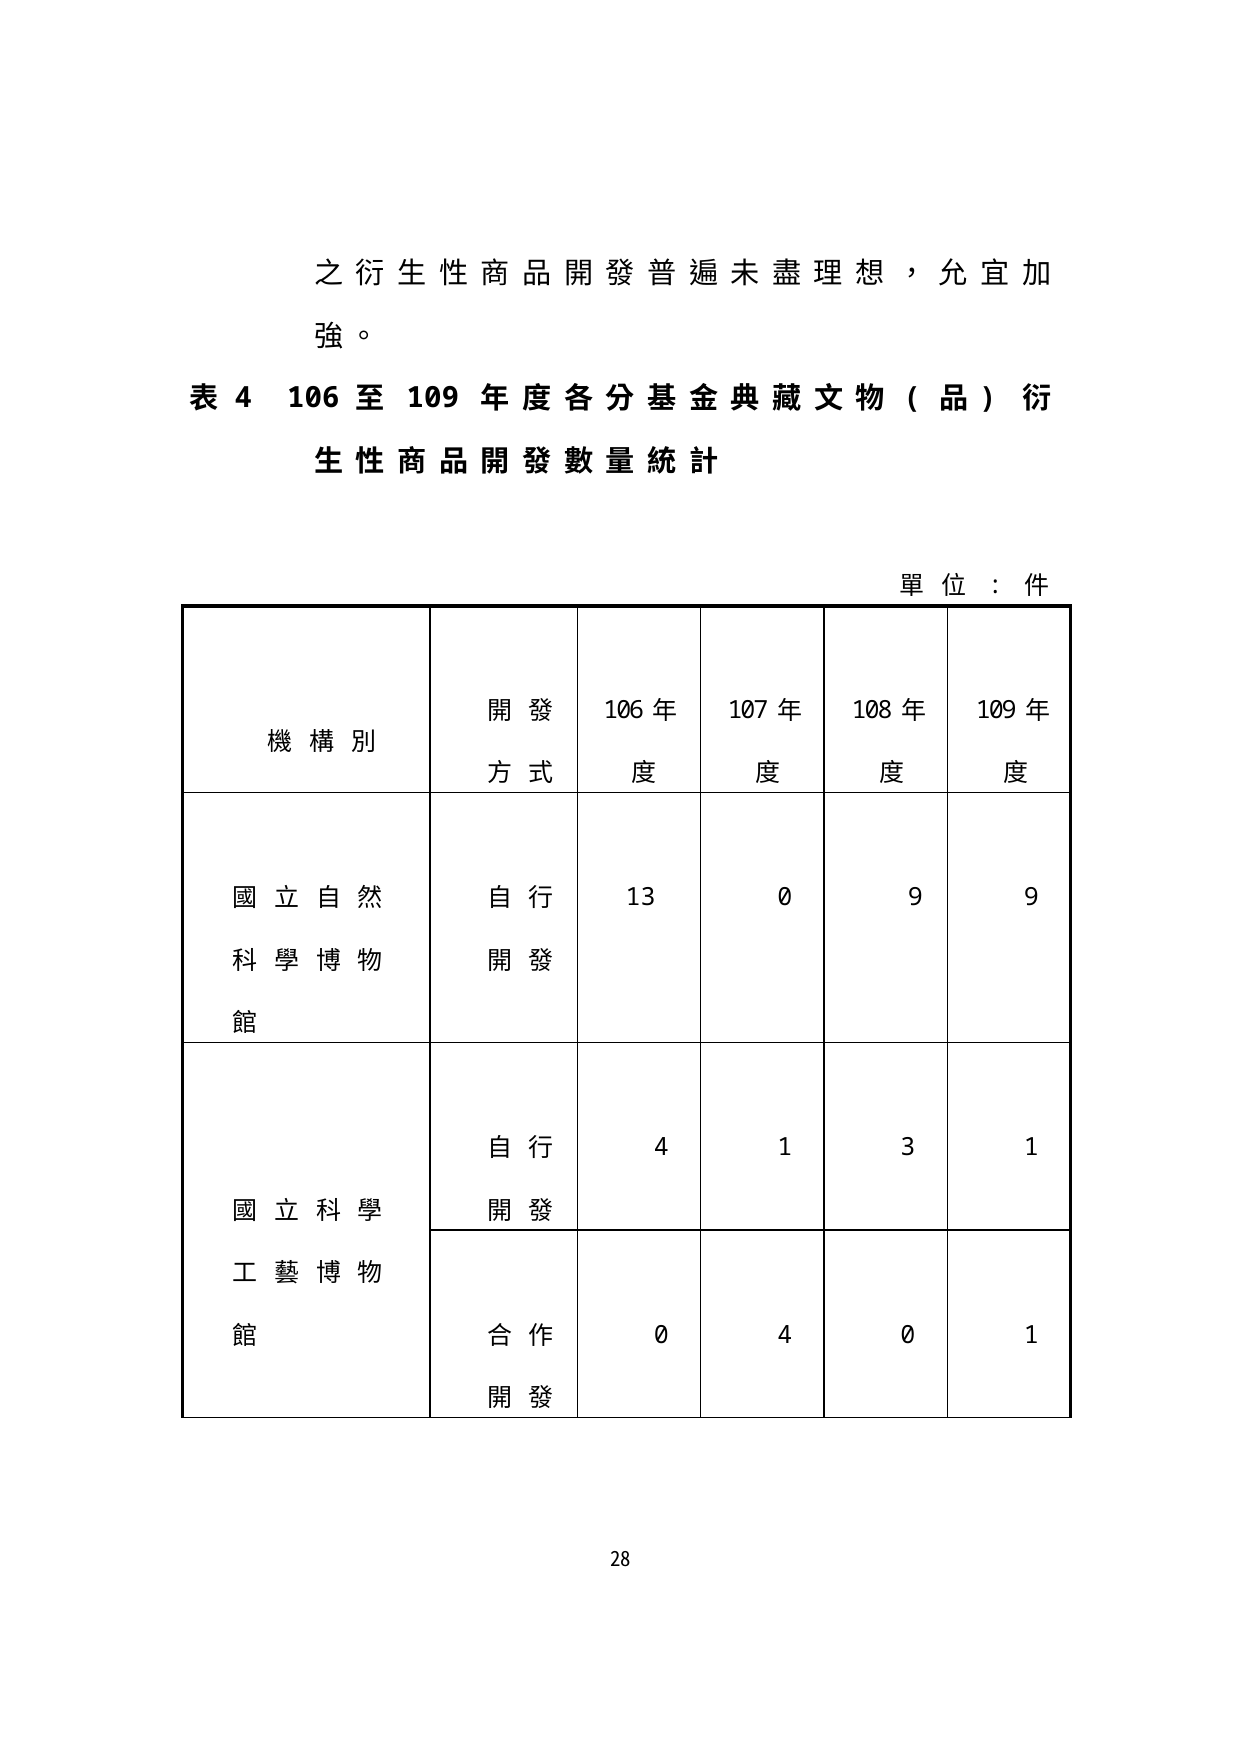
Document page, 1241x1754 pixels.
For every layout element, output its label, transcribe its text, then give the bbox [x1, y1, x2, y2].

table_header 106年度 [578, 608, 700, 792]
table_cell 3 [825, 1043, 947, 1229]
table_cell 1 [948, 1231, 1069, 1417]
table_header 機構別 [184, 608, 429, 792]
table_header 107年度 [701, 608, 823, 792]
table_cell 0 [701, 793, 823, 1042]
table_cell 自行開發 [431, 1043, 577, 1229]
table_cell 9 [948, 793, 1069, 1042]
text 表4 106至109年度各分基金典藏文物(品) 衍生性商品開發數量統計 [168, 354, 1058, 479]
table_cell 自行開發 [431, 793, 577, 1042]
text 之衍生性商品開發普遍未盡理想，允宜加強。 [271, 229, 1058, 354]
table_header 108年度 [825, 608, 947, 792]
table_cell 4 [701, 1231, 823, 1417]
table_cell 0 [578, 1231, 700, 1417]
table_cell 4 [578, 1043, 700, 1229]
table_cell 1 [948, 1043, 1069, 1229]
text 單位:件 [168, 479, 1058, 604]
table_cell 國立自然科學博物館 [184, 793, 429, 1042]
table_cell 0 [825, 1231, 947, 1417]
table_cell 國立科學工藝博物館 [184, 1043, 429, 1417]
table_header 109年度 [948, 608, 1069, 792]
table_header 開發方式 [431, 608, 577, 792]
table_cell 9 [825, 793, 947, 1042]
table_cell 合作開發 [431, 1231, 577, 1417]
table_cell 13 [578, 793, 700, 1042]
table_cell 1 [701, 1043, 823, 1229]
